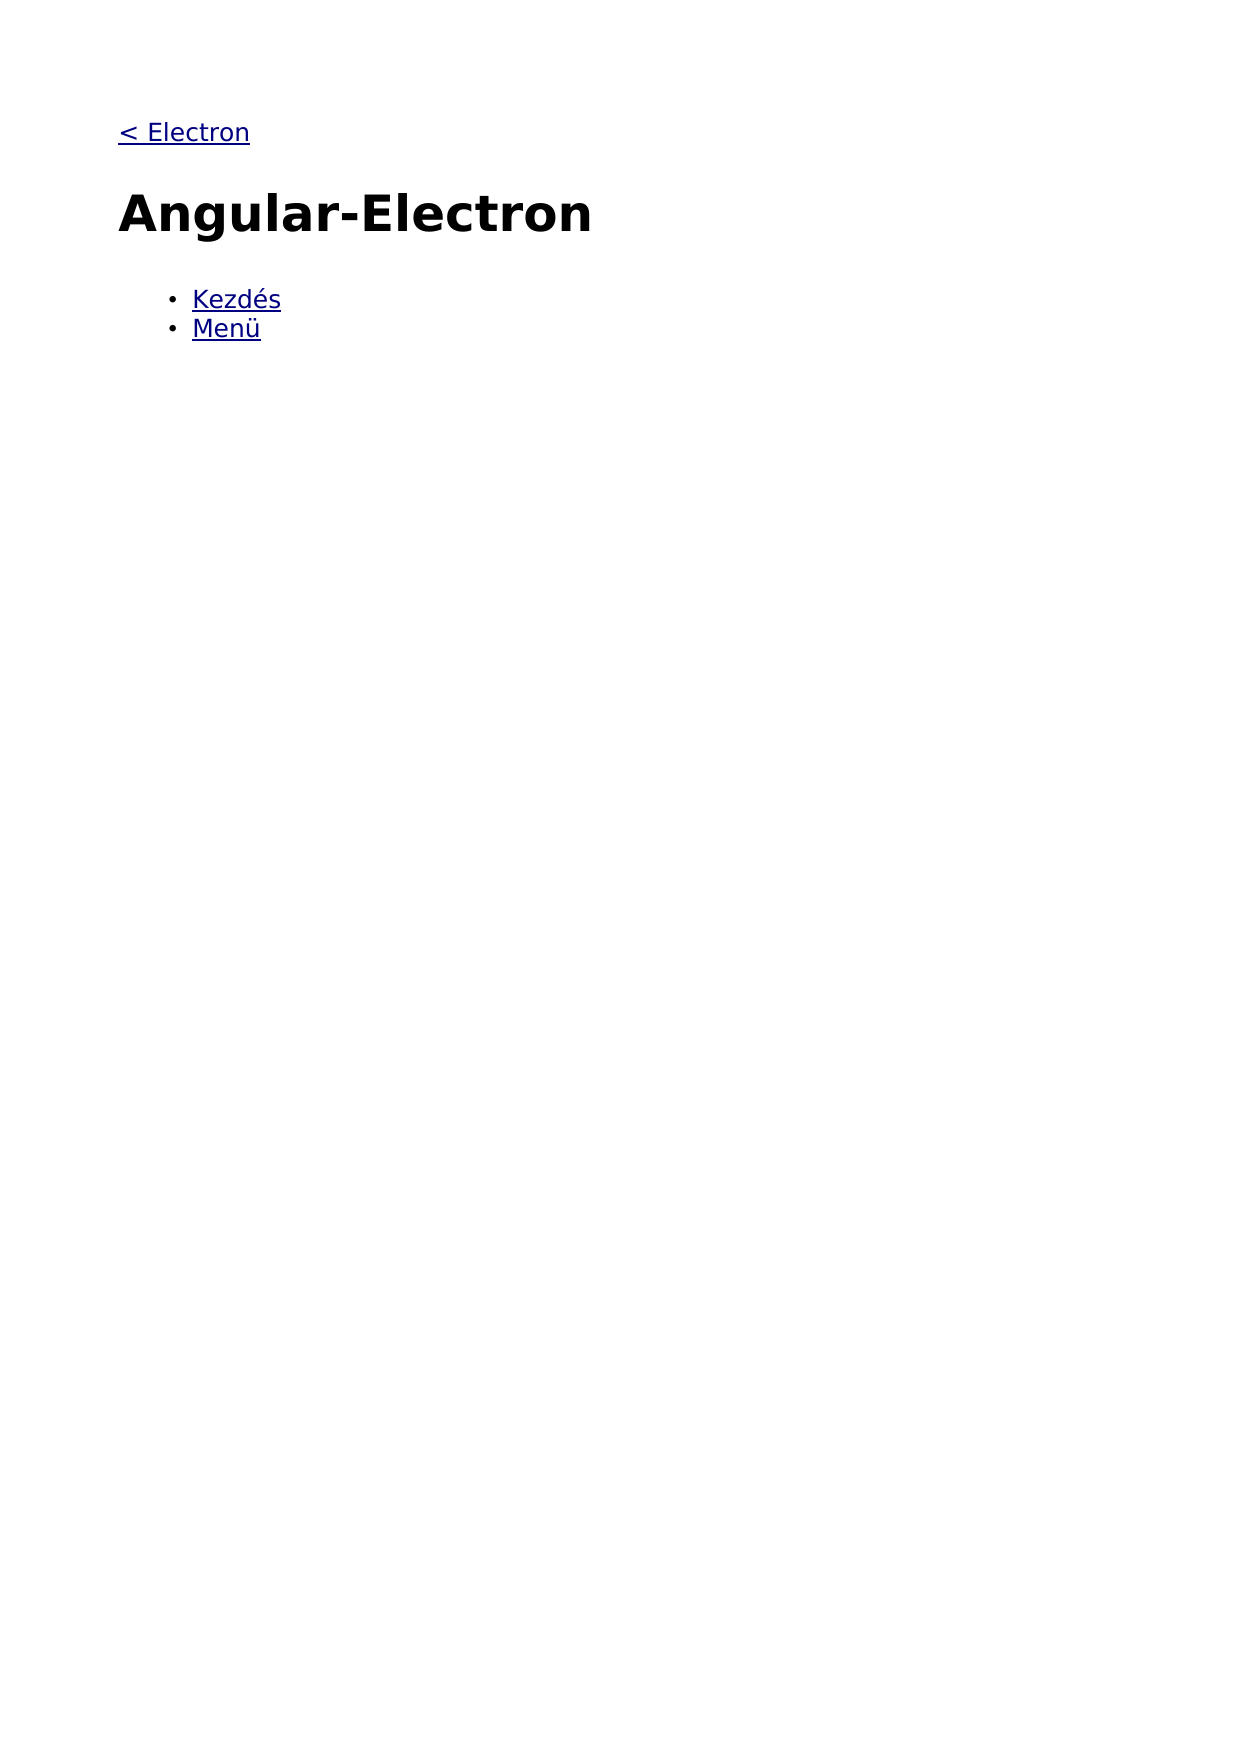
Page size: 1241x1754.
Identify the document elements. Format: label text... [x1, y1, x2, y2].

subtitle Angular-Electron [118, 185, 1122, 243]
list Kezdés [177, 285, 1122, 314]
list Menü [177, 314, 1122, 343]
text < Electron [118, 118, 1122, 147]
